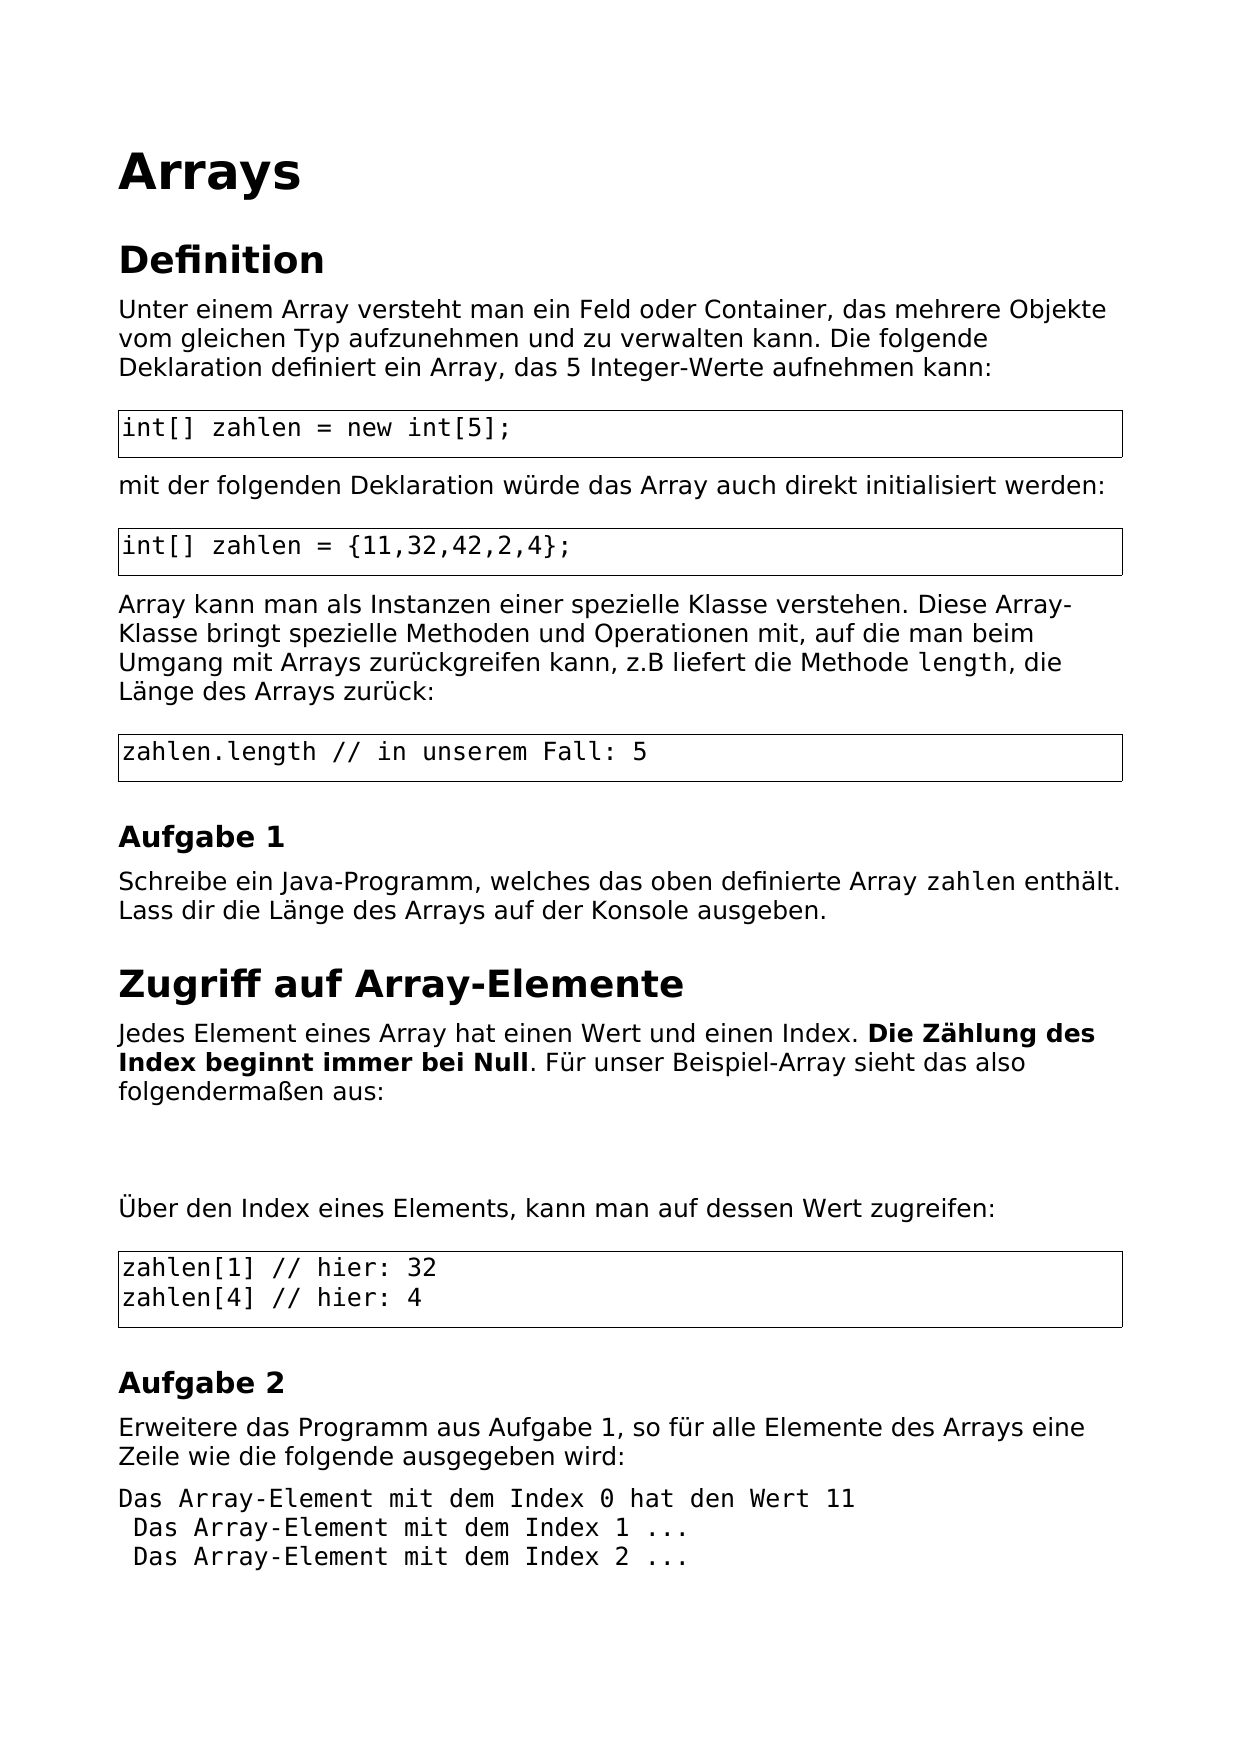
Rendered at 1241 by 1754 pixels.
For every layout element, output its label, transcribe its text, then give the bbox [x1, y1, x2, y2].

subtitle Aufgabe 2 [118, 1366, 1122, 1400]
table_header zahlen[1] // hier: 32 zahlen[4] // hier: 4 [119, 1252, 1122, 1327]
text mit der folgenden Deklaration würde das Array auch direkt initialisiert werden: [118, 472, 1122, 501]
text Array kann man als Instanzen einer spezielle Klasse verstehen. Diese Array-Klasse bringt spezielle Methoden und Operationen mit, auf die man beim Umgang mit Arrays zurückgreifen kann, z.B liefert die Methode length, die Länge des Arrays zurück: [118, 590, 1122, 706]
table_header int[] zahlen = new int[5]; [119, 411, 1122, 457]
text Erweitere das Programm aus Aufgabe 1, so für alle Elemente des Arrays eine Zeile wie die folgende ausgegeben wird: [118, 1413, 1122, 1471]
table_header zahlen.length // in unserem Fall: 5 [119, 735, 1122, 781]
subtitle Aufgabe 1 [118, 821, 1122, 854]
subtitle Zugriff auf Array-Elemente [118, 963, 1122, 1006]
text Unter einem Array versteht man ein Feld oder Container, das mehrere Objekte vom gleichen Typ aufzunehmen und zu verwalten kann. Die folgende Deklaration definiert ein Array, das 5 Integer-Werte aufnehmen kann: [118, 295, 1122, 382]
subtitle Definition [118, 239, 1122, 282]
text Jedes Element eines Array hat einen Wert und einen Index. Die Zählung des Index beginnt immer bei Null. Für unser Beispiel-Array sieht das also folgendermaßen aus: [118, 1019, 1122, 1106]
subtitle Arrays [118, 143, 1122, 201]
table_header int[] zahlen = {11,32,42,2,4}; [119, 529, 1122, 575]
text Das Array-Element mit dem Index 0 hat den Wert 11 Das Array-Element mit dem Index 1 ... Das Array-Element mit dem Index 2 ... [118, 1484, 1122, 1571]
text Schreibe ein Java-Programm, welches das oben definierte Array zahlen enthält. Lass dir die Länge des Arrays auf der Konsole ausgeben. [118, 867, 1122, 925]
text Über den Index eines Elements, kann man auf dessen Wert zugreifen: [118, 1194, 1122, 1223]
